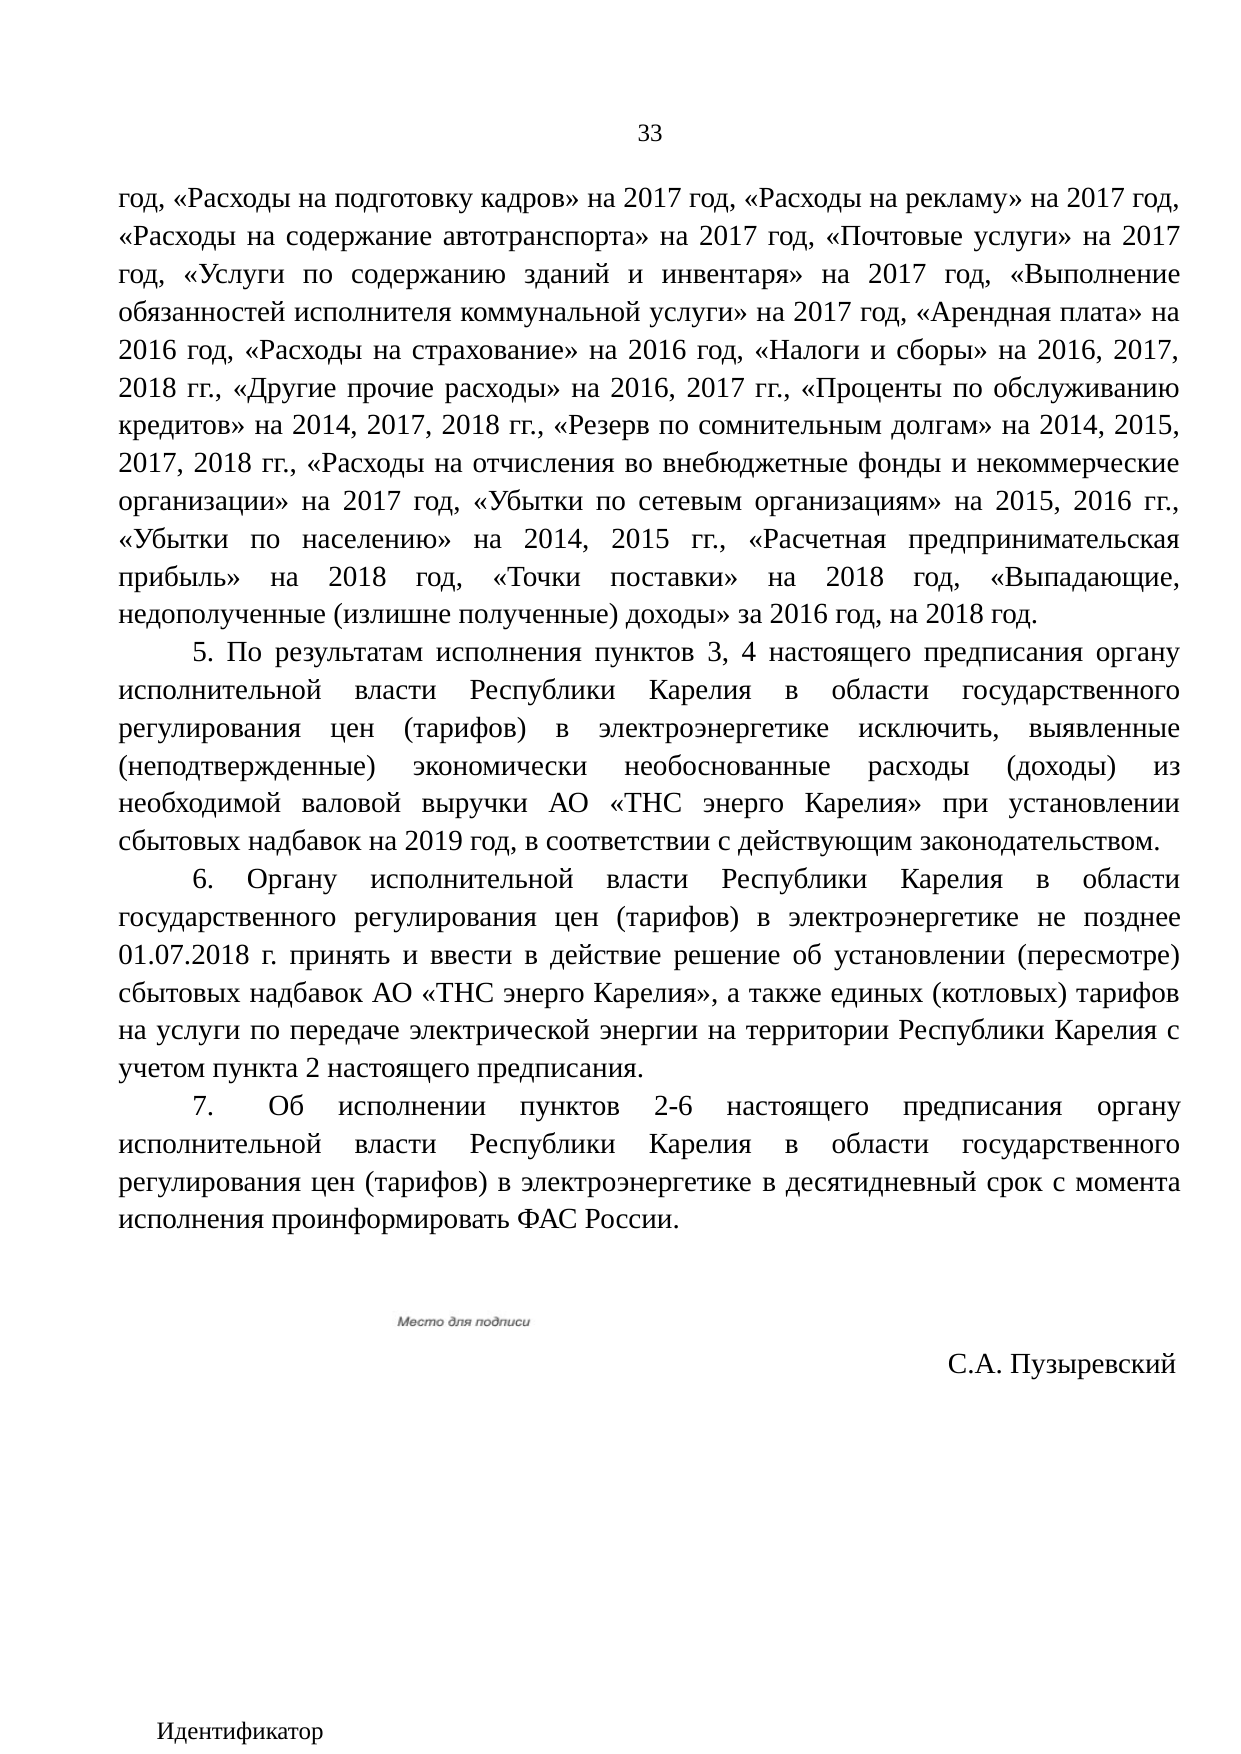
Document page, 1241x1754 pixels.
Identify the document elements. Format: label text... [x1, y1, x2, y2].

picture [364, 1285, 553, 1365]
text год, «Расходы на подготовку кадров» на 2017 год, «Расходы на рекламу» на 2017 год, «Расходы на содержание автотранспорта» на 2017 год, «Почтовые услуги» на 2017 год, «Услуги по содержанию зданий и инвентаря» на 2017 год, «Выполнение обязанностей исполнителя коммунальной услуги» на 2017 год, «Арендная плата» на 2016 год, «Расходы на страхование» на 2016 год, «Налоги и сборы» на 2016, 2017, 2018 гг., «Другие прочие расходы» на 2016, 2017 гг., «Проценты по обслуживанию кредитов» на 2014, 2017, 2018 гг., «Резерв по сомнительным долгам» на 2014, 2015, 2017, 2018 гг., «Расходы на отчисления во внебюджетные фонды и некоммерческие организации» на 2017 год, «Убытки по сетевым организациям» на 2015, 2016 гг., «Убытки по населению» на 2014, 2015 гг., «Расчетная предпринимательская прибыль» на 2018 год, «Точки поставки» на 2018 год, «Выпадающие, недополученные (излишне полученные) доходы» за 2016 год, на 2018 год. [118, 176, 1181, 630]
text 5. По результатам исполнения пунктов 3, 4 настоящего предписания органу исполнительной власти Республики Карелия в области государственного регулирования цен (тарифов) в электроэнергетике исключить, выявленные (неподтвержденные) экономически необоснованные расходы (доходы) из необходимой валовой выручки АО «ТНС энерго Карелия» при установлении сбытовых надбавок на 2019 год, в соответствии с действующим законодательством. [118, 630, 1181, 857]
list Об исполнении пунктов 2-6 настоящего предписания органу исполнительной власти Республики Карелия в области государственного регулирования цен (тарифов) в электроэнергетике в десятидневный срок с момента исполнения проинформировать ФАС России. [118, 1084, 1181, 1235]
text 6. Органу исполнительной власти Республики Карелия в области государственного регулирования цен (тарифов) в электроэнергетике не позднее 01.07.2018 г. принять и ввести в действие решение об установлении (пересмотре) сбытовых надбавок АО «ТНС энерго Карелия», а также единых (котловых) тарифов на услуги по передаче электрической энергии на территории Республики Карелия с учетом пункта 2 настоящего предписания. [118, 857, 1181, 1084]
table_header [353, 1273, 832, 1538]
table_header С.А. Пузыревский [832, 1273, 1182, 1538]
table_header [118, 1273, 352, 1538]
